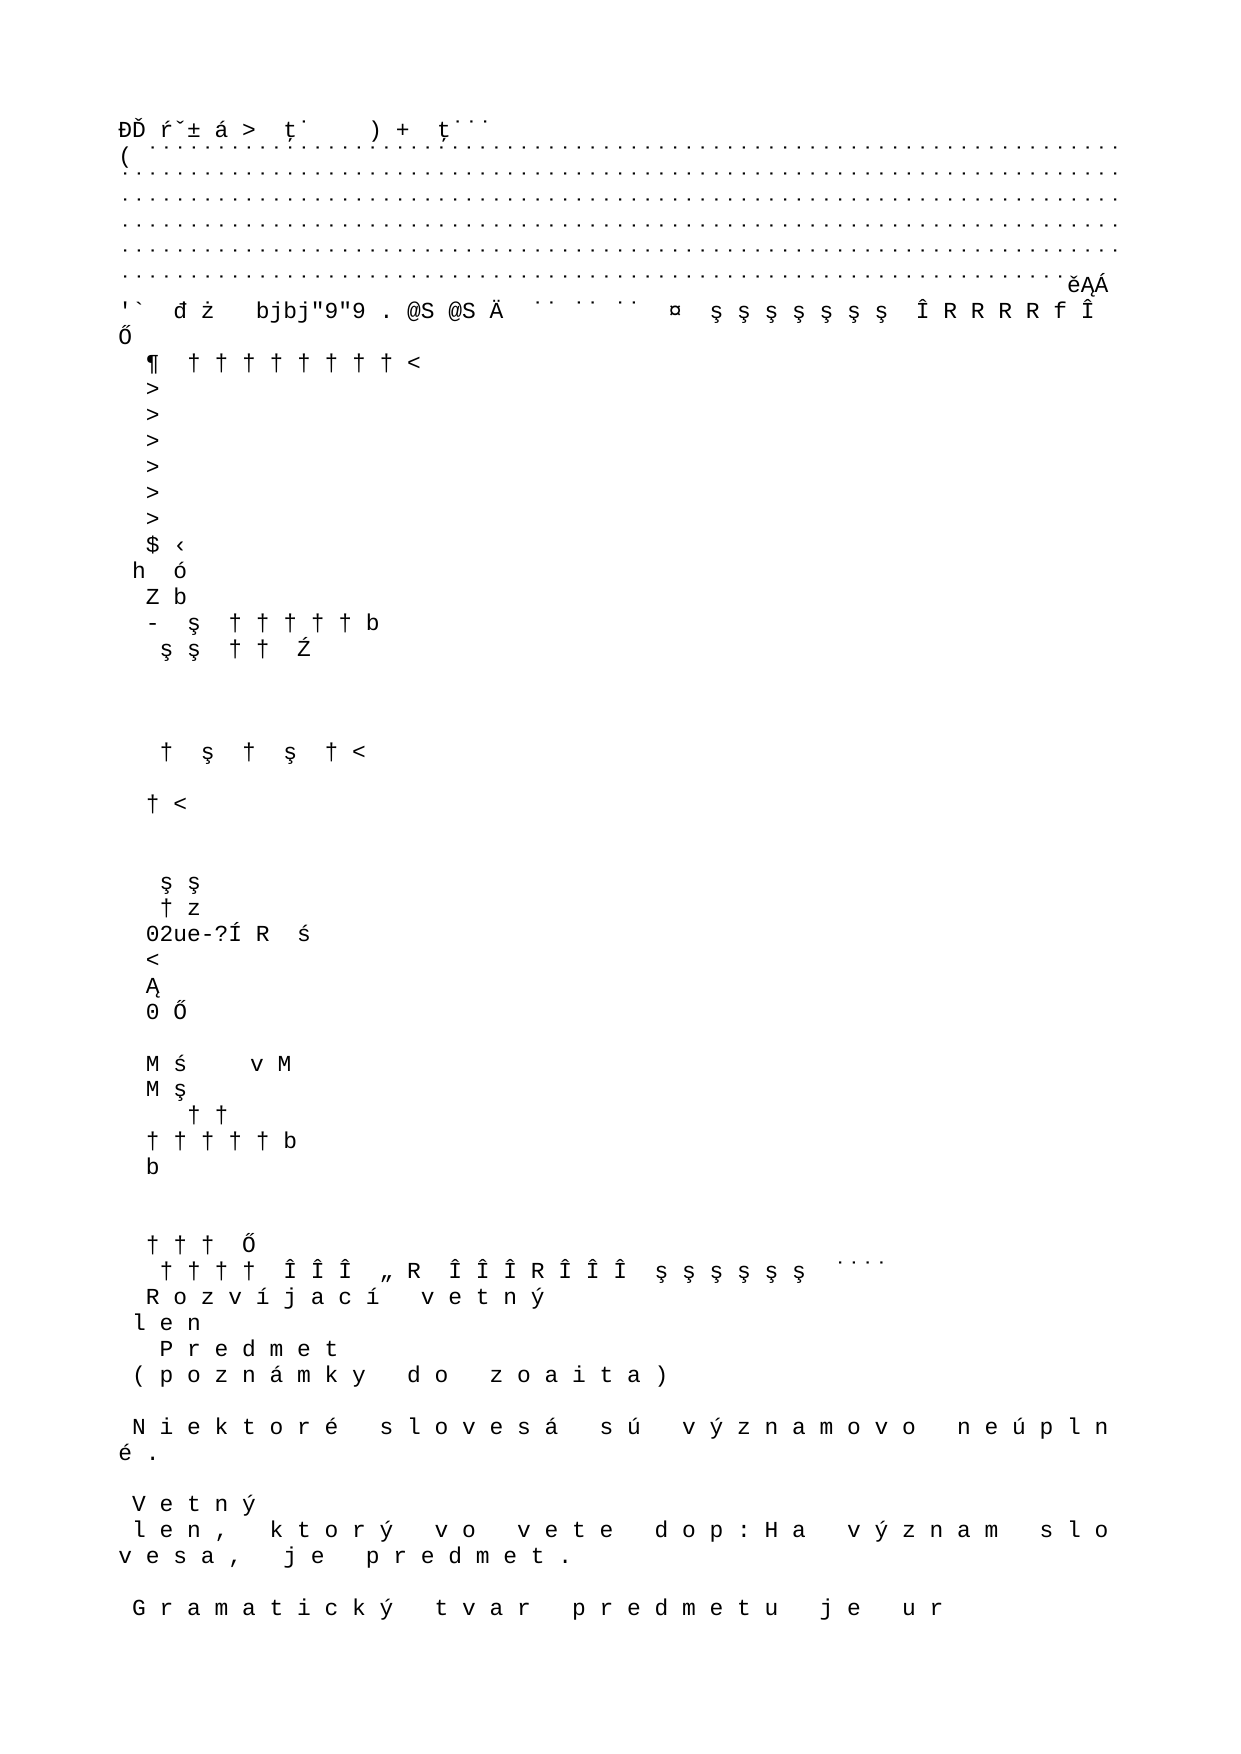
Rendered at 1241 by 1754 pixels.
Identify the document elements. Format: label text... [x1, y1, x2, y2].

text ş ş † † Ź [118, 637, 1122, 663]
text > [118, 377, 1122, 403]
text > [118, 507, 1122, 533]
text † z [118, 896, 1122, 922]
text l e n [118, 1311, 1122, 1337]
text R o z v í j a c í v e t n ý [118, 1285, 1122, 1311]
text Ą [118, 974, 1122, 1000]
text † † † † Î Î Î „ R Î Î Î R Î Î Î ş ş ş ş ş ş ˙˙˙˙ [118, 1259, 1122, 1285]
text P r e d m e t [118, 1337, 1122, 1363]
text l e n , k t o r ý v o v e t e d o p : H a v ý z n a m s l o v e s a , j e p r e d m e t . [118, 1519, 1122, 1571]
text $ ‹ h ó [118, 533, 1122, 585]
text > [118, 429, 1122, 455]
text † † † Ő [118, 1233, 1122, 1259]
text † ş † ş † < [118, 741, 1122, 767]
text M ş [118, 1078, 1122, 1104]
text M ś v M [118, 1052, 1122, 1078]
text † † † † † b [118, 1130, 1122, 1156]
text > [118, 455, 1122, 481]
text 02ue-?Í R ś [118, 922, 1122, 948]
text † † [118, 1104, 1122, 1130]
text N i e k t o r é s l o v e s á s ú v ý z n a m o v o n e ú p l n é . [118, 1415, 1122, 1467]
text < [118, 948, 1122, 974]
text 0 Ő [118, 1000, 1122, 1026]
text > [118, 481, 1122, 507]
text ( p o z n á m k y d o z o a i t a ) [118, 1363, 1122, 1389]
text ¶ † † † † † † † † < [118, 352, 1122, 377]
text > [118, 403, 1122, 429]
text - ş † † † † † b [118, 611, 1122, 637]
text G r a m a t i c k ý t v a r p r e d m e t u j e u r [118, 1597, 1122, 1622]
text Z b [118, 585, 1122, 611]
text † < [118, 792, 1122, 818]
text ş ş [118, 870, 1122, 896]
text V e t n ý [118, 1493, 1122, 1519]
text ĐĎ ŕˇ± á > ţ˙ ) + ţ˙˙˙ ( ˙˙˙˙˙˙˙˙˙˙˙˙˙˙˙˙˙˙˙˙˙˙˙˙˙˙˙˙˙˙˙˙˙˙˙˙˙˙˙˙˙˙˙˙˙˙˙˙˙˙˙˙˙˙˙˙˙˙˙˙˙˙˙˙˙˙˙˙˙˙˙˙˙˙˙˙˙˙˙˙˙˙˙˙˙˙˙˙˙˙˙˙˙˙˙˙˙˙˙˙˙˙˙˙˙˙˙˙˙˙˙˙˙˙˙˙˙˙˙˙˙˙˙˙˙˙˙˙˙˙˙˙˙˙˙˙˙˙˙˙˙˙˙˙˙˙˙˙˙˙˙˙˙˙˙˙˙˙˙˙˙˙˙˙˙˙˙˙˙˙˙˙˙˙˙˙˙˙˙˙˙˙˙˙˙˙˙˙˙˙˙˙˙˙˙˙˙˙˙˙˙˙˙˙˙˙˙˙˙˙˙˙˙˙˙˙˙˙˙˙˙˙˙˙˙˙˙˙˙˙˙˙˙˙˙˙˙˙˙˙˙˙˙˙˙˙˙˙˙˙˙˙˙˙˙˙˙˙˙˙˙˙˙˙˙˙˙˙˙˙˙˙˙˙˙˙˙˙˙˙˙˙˙˙˙˙˙˙˙˙˙˙˙˙˙˙˙˙˙˙˙˙˙˙˙˙˙˙˙˙˙˙˙˙˙˙˙˙˙˙˙˙˙˙˙˙˙˙˙˙˙˙˙˙˙˙˙˙˙˙˙˙˙˙˙˙˙˙˙˙˙˙˙˙˙˙˙˙˙˙˙˙˙˙˙˙˙˙˙˙˙˙˙˙˙˙˙˙˙˙˙˙˙˙˙˙˙˙˙˙˙˙˙˙˙˙˙˙˙˙˙˙˙˙˙˙˙˙˙˙˙˙˙˙˙˙˙˙˙˙˙˙˙˙˙˙˙˙˙˙˙˙ěĄÁ '` đ ż  bjbj"9"9 . @S @S Ä ˙˙ ˙˙ ˙˙ ¤ ş ş ş ş ş ş ş Î R R R R f Î Ő [118, 118, 1122, 352]
text b [118, 1156, 1122, 1182]
